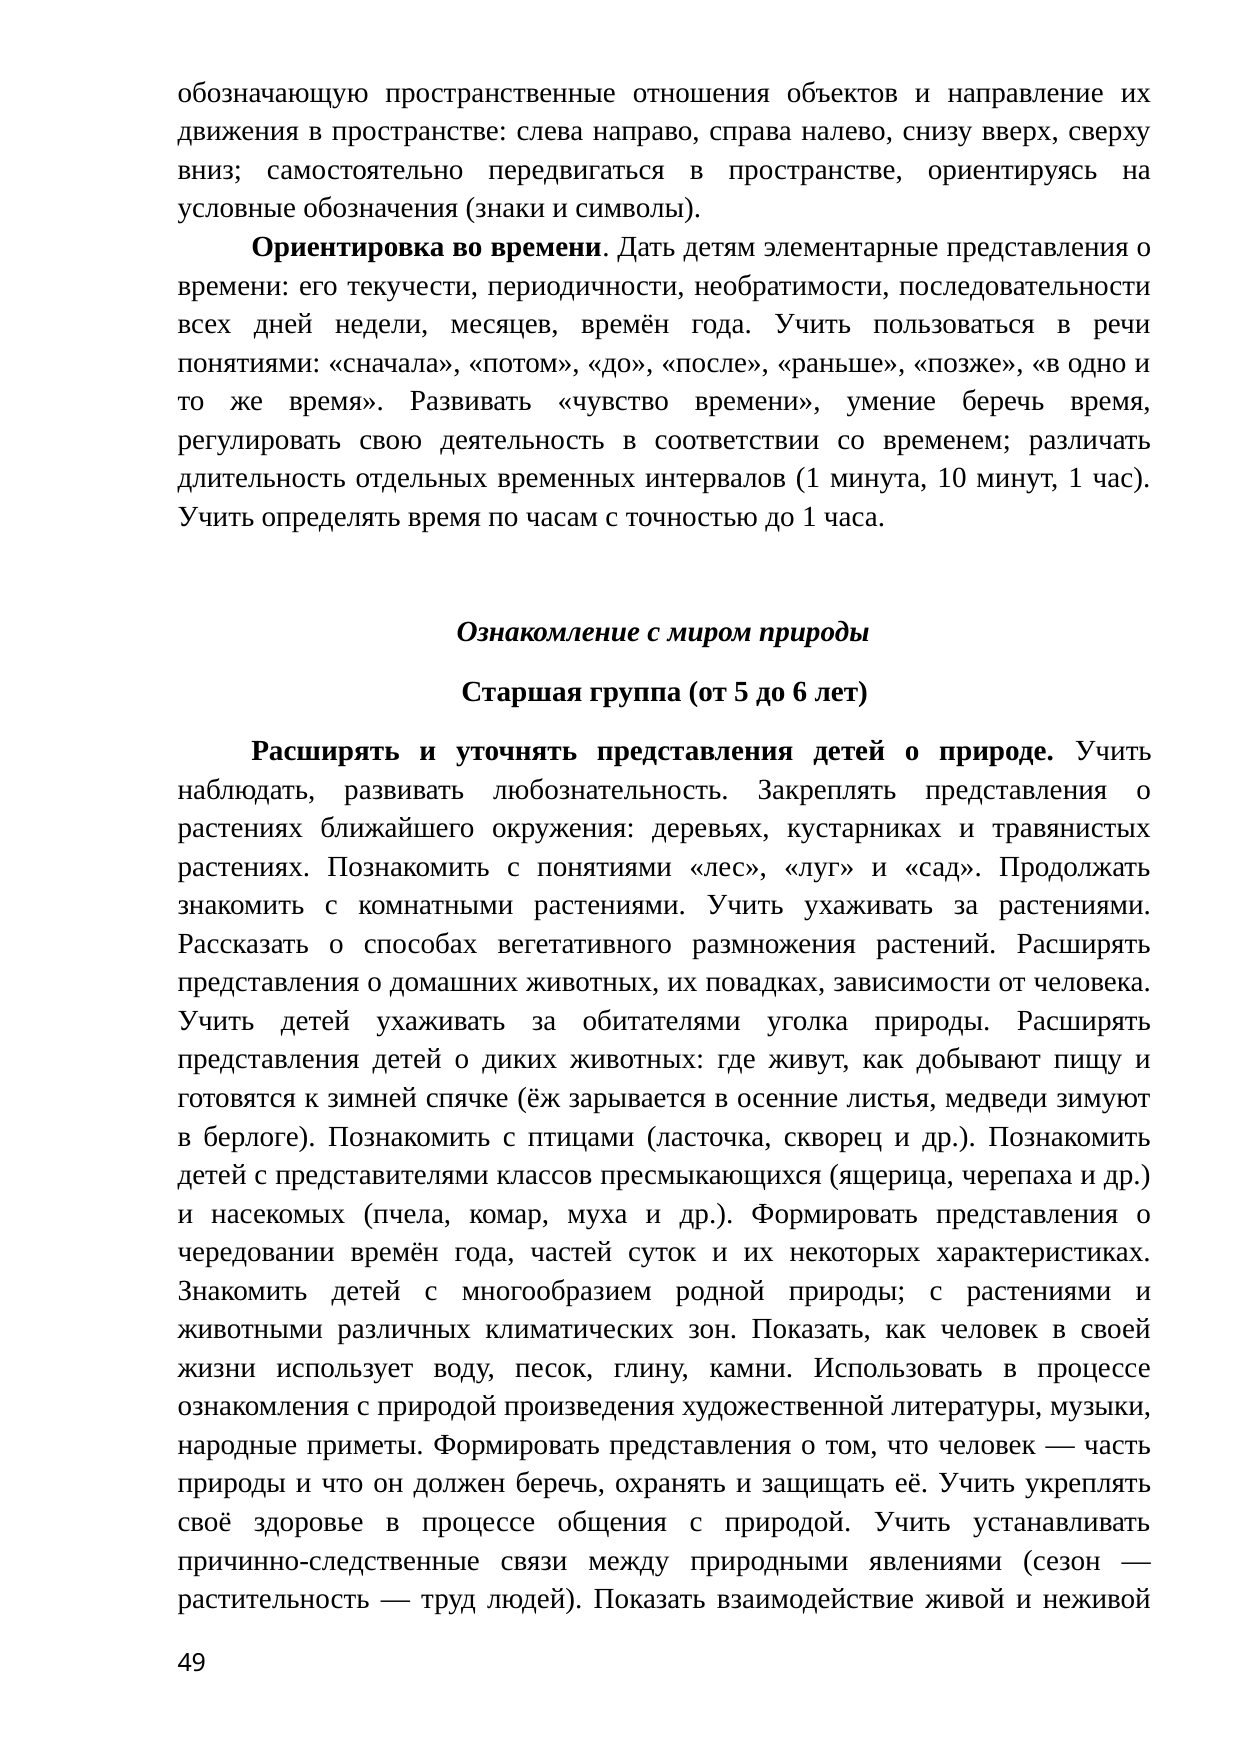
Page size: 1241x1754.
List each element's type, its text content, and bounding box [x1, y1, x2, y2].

text обозначающую пространственные отношения объектов и направление их движения в пространстве: слева направо, справа налево, снизу вверх, сверху вниз; самостоятельно передвигаться в пространстве, ориентируясь на условные обозначения (знаки и символы). [177, 75, 1152, 224]
text Старшая группа (от 5 до 6 лет) [177, 674, 1152, 707]
text Расширять и уточнять представления детей о природе. Учить наблюдать, развивать любознательность. Закреплять представления о растениях ближайшего окружения: деревьях, кустарниках и травянистых растениях. Познакомить с понятиями «лес», «луг» и «сад». Продолжать знакомить с комнатными растениями. Учить ухаживать за растениями. Рассказать о способах вегетативного размножения растений. Расширять представления о домашних животных, их повадках, зависимости от человека. Учить детей ухаживать за обитателями уголка природы. Расширять представления детей о диких животных: где живут, как добывают пищу и готовятся к зимней спячке (ёж зарывается в осенние листья, медведи зимуют в берлоге). Познакомить с птицами (ласточка, скворец и др.). Познакомить детей с представителями классов пресмыкающихся (ящерица, черепаха и др.) и насекомых (пчела, комар, муха и др.). Формировать представления о чередовании времён года, частей суток и их некоторых характеристиках. Знакомить детей с многообразием родной природы; с растениями и животными различных климатических зон. Показать, как человек в своей жизни использует воду, песок, глину, камни. Использовать в процессе ознакомления с природой произведения художественной литературы, музыки, народные приметы. Формировать представления о том, что человек — часть природы и что он должен беречь, охранять и защищать её. Учить укреплять своё здоровье в процессе общения с природой. Учить устанавливать причинно-следственные связи между природными явлениями (сезон — растительность — труд людей). Показать взаимодействие живой и неживой [177, 733, 1152, 1615]
text Ознакомление с миром природы [177, 614, 1152, 648]
text Ориентировка во времени. Дать детям элементарные представления о времени: его текучести, периодичности, необратимости, последовательности всех дней недели, месяцев, времён года. Учить пользоваться в речи понятиями: «сначала», «потом», «до», «после», «раньше», «позже», «в одно и то же время». Развивать «чувство времени», умение беречь время, регулировать свою деятельность в соответствии со временем; различать длительность отдельных временных интервалов (1 минута, 10 минут, 1 час). Учить определять время по часам с точностью до 1 часа. [177, 229, 1152, 532]
